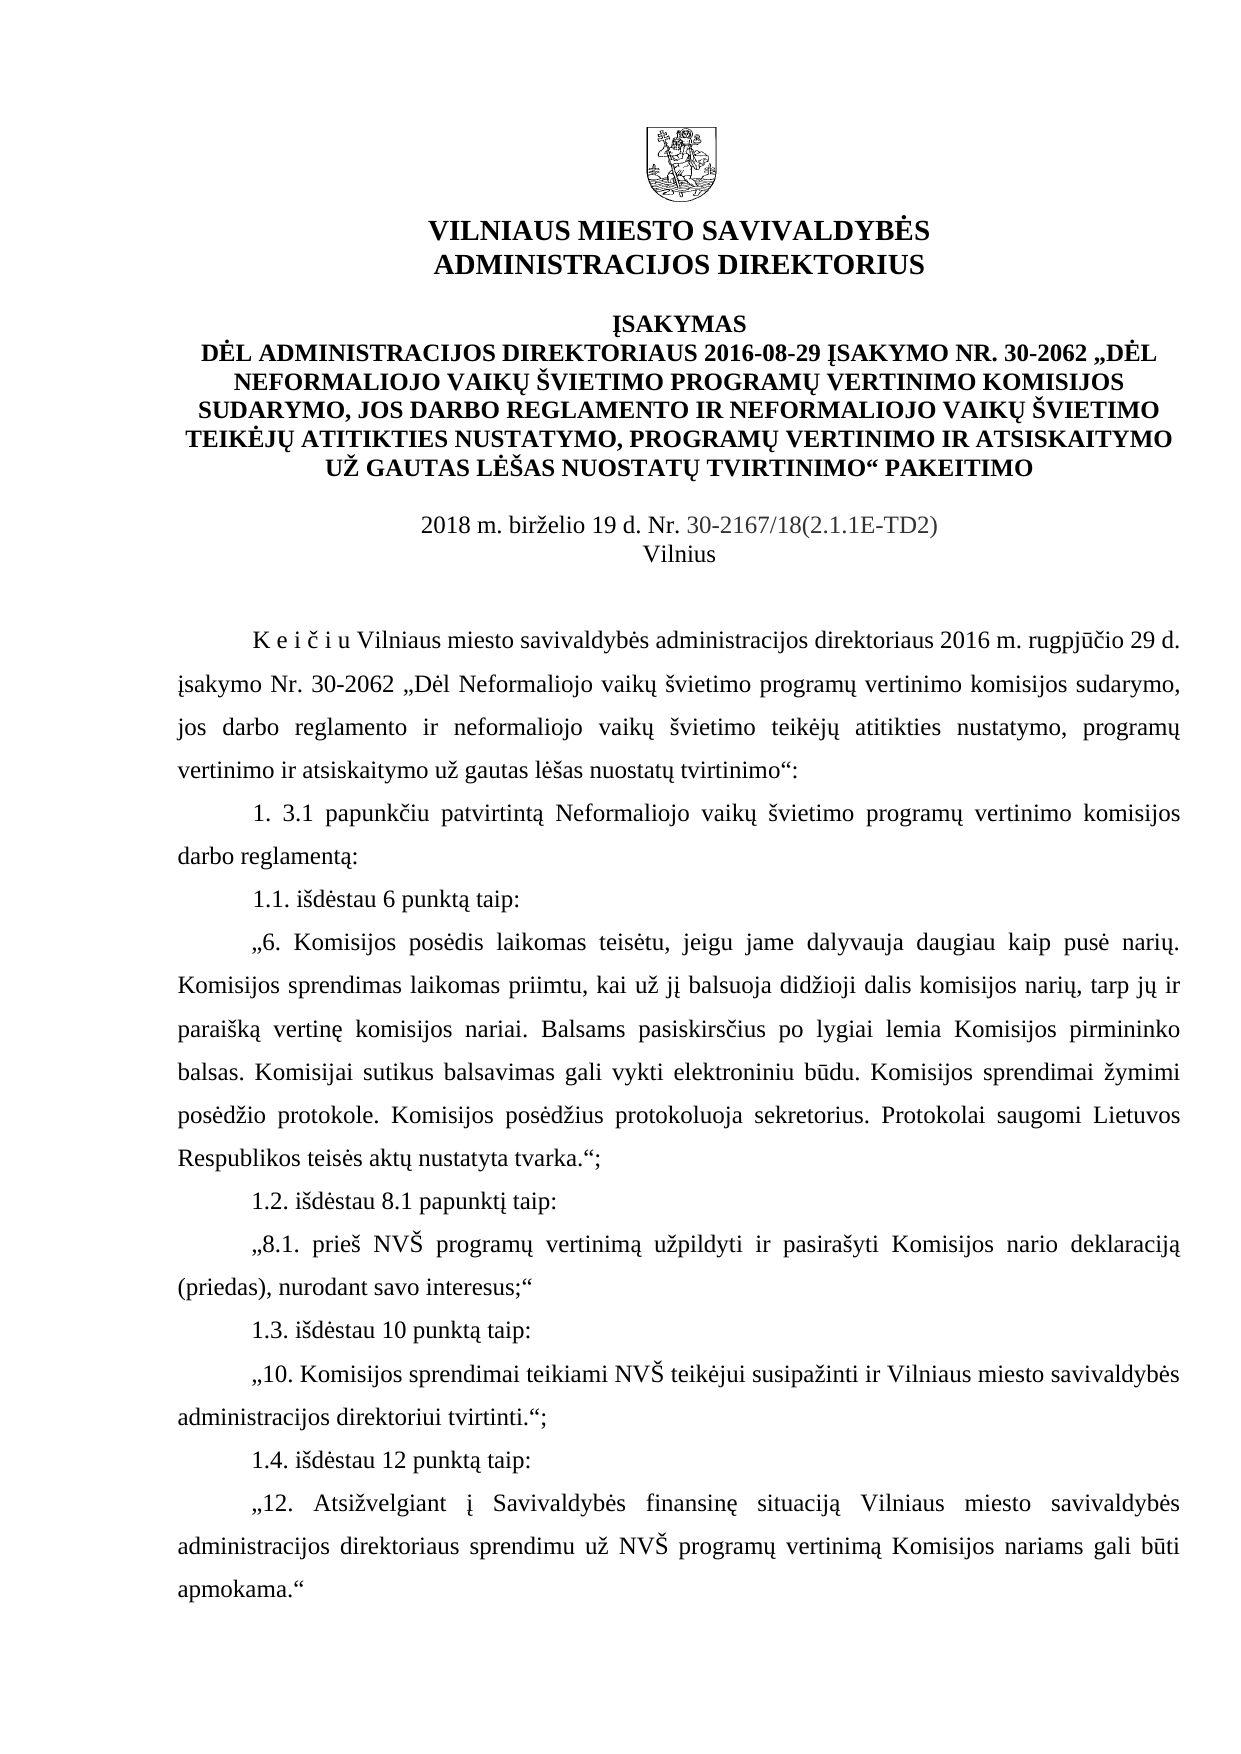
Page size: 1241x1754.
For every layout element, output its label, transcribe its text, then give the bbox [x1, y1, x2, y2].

text „6. Komisijos posėdis laikomas teisėtu, jeigu jame dalyvauja daugiau kaip pusė narių. Komisijos sprendimas laikomas priimtu, kai už jį balsuoja didžioji dalis komisijos narių, tarp jų ir paraišką vertinę komisijos nariai. Balsams pasiskirsčius po lygiai lemia Komisijos pirmininko balsas. Komisijai sutikus balsavimas gali vykti elektroniniu būdu. Komisijos sprendimai žymimi posėdžio protokole. Komisijos posėdžius protokoluoja sekretorius. Protokolai saugomi Lietuvos Respublikos teisės aktų nustatyta tvarka.“; [177, 927, 1181, 1172]
text 1.1. išdėstau 6 punktą taip: [177, 884, 1181, 913]
text „10. Komisijos sprendimai teikiami NVŠ teikėjui susipažinti ir Vilniaus miesto savivaldybės administracijos direktoriui tvirtinti.“; [177, 1359, 1181, 1431]
text „12. Atsižvelgiant į Savivaldybės finansinę situaciją Vilniaus miesto savivaldybės administracijos direktoriaus sprendimu už NVŠ programų vertinimą Komisijos nariams gali būti apmokama.“ [177, 1488, 1181, 1603]
text „8.1. prieš NVŠ programų vertinimą užpildyti ir pasirašyti Komisijos nario deklaraciją (priedas), nurodant savo interesus;“ [177, 1229, 1181, 1301]
text 1.3. išdėstau 10 punktą taip: [177, 1316, 1181, 1344]
text DĖL ADMINISTRACIJOS DIREKTORIAUS 2016-08-29 ĮSAKYMO NR. 30-2062 „DĖL NEFORMALIOJO VAIKŲ ŠVIETIMO PROGRAMŲ VERTINIMO KOMISIJOS SUDARYMO, JOS DARBO REGLAMENTO IR NEFORMALIOJO VAIKŲ ŠVIETIMO TEIKĖJŲ ATITIKTIES NUSTATYMO, PROGRAMŲ VERTINIMO IR ATSISKAITYMO UŽ GAUTAS LĖŠAS NUOSTATŲ TVIRTINIMO“ PAKEITIMO [177, 338, 1181, 482]
text 1.2. išdėstau 8.1 papunktį taip: [177, 1186, 1181, 1215]
text ADMINISTRACIJOS DIREKTORIUS [177, 247, 1181, 281]
text Vilnius [177, 539, 1181, 568]
text 1.4. išdėstau 12 punktą taip: [177, 1445, 1181, 1474]
text ĮSAKYMAS [177, 309, 1181, 338]
text 1. 3.1 papunkčiu patvirtintą Neformaliojo vaikų švietimo programų vertinimo komisijos darbo reglamentą: [177, 798, 1181, 870]
text 2018 m. birželio 19 d. Nr. 30-2167/18(2.1.1E-TD2) [177, 511, 1181, 539]
text VILNIAUS MIESTO SAVIVALDYBĖS [177, 213, 1181, 247]
text K e i č i u Vilniaus miesto savivaldybės administracijos direktoriaus 2016 m. rugpjūčio 29 d. įsakymo Nr. 30-2062 „Dėl Neformaliojo vaikų švietimo programų vertinimo komisijos sudarymo, jos darbo reglamento ir neformaliojo vaikų švietimo teikėjų atitikties nustatymo, programų vertinimo ir atsiskaitymo už gautas lėšas nuostatų tvirtinimo“: [177, 626, 1181, 784]
